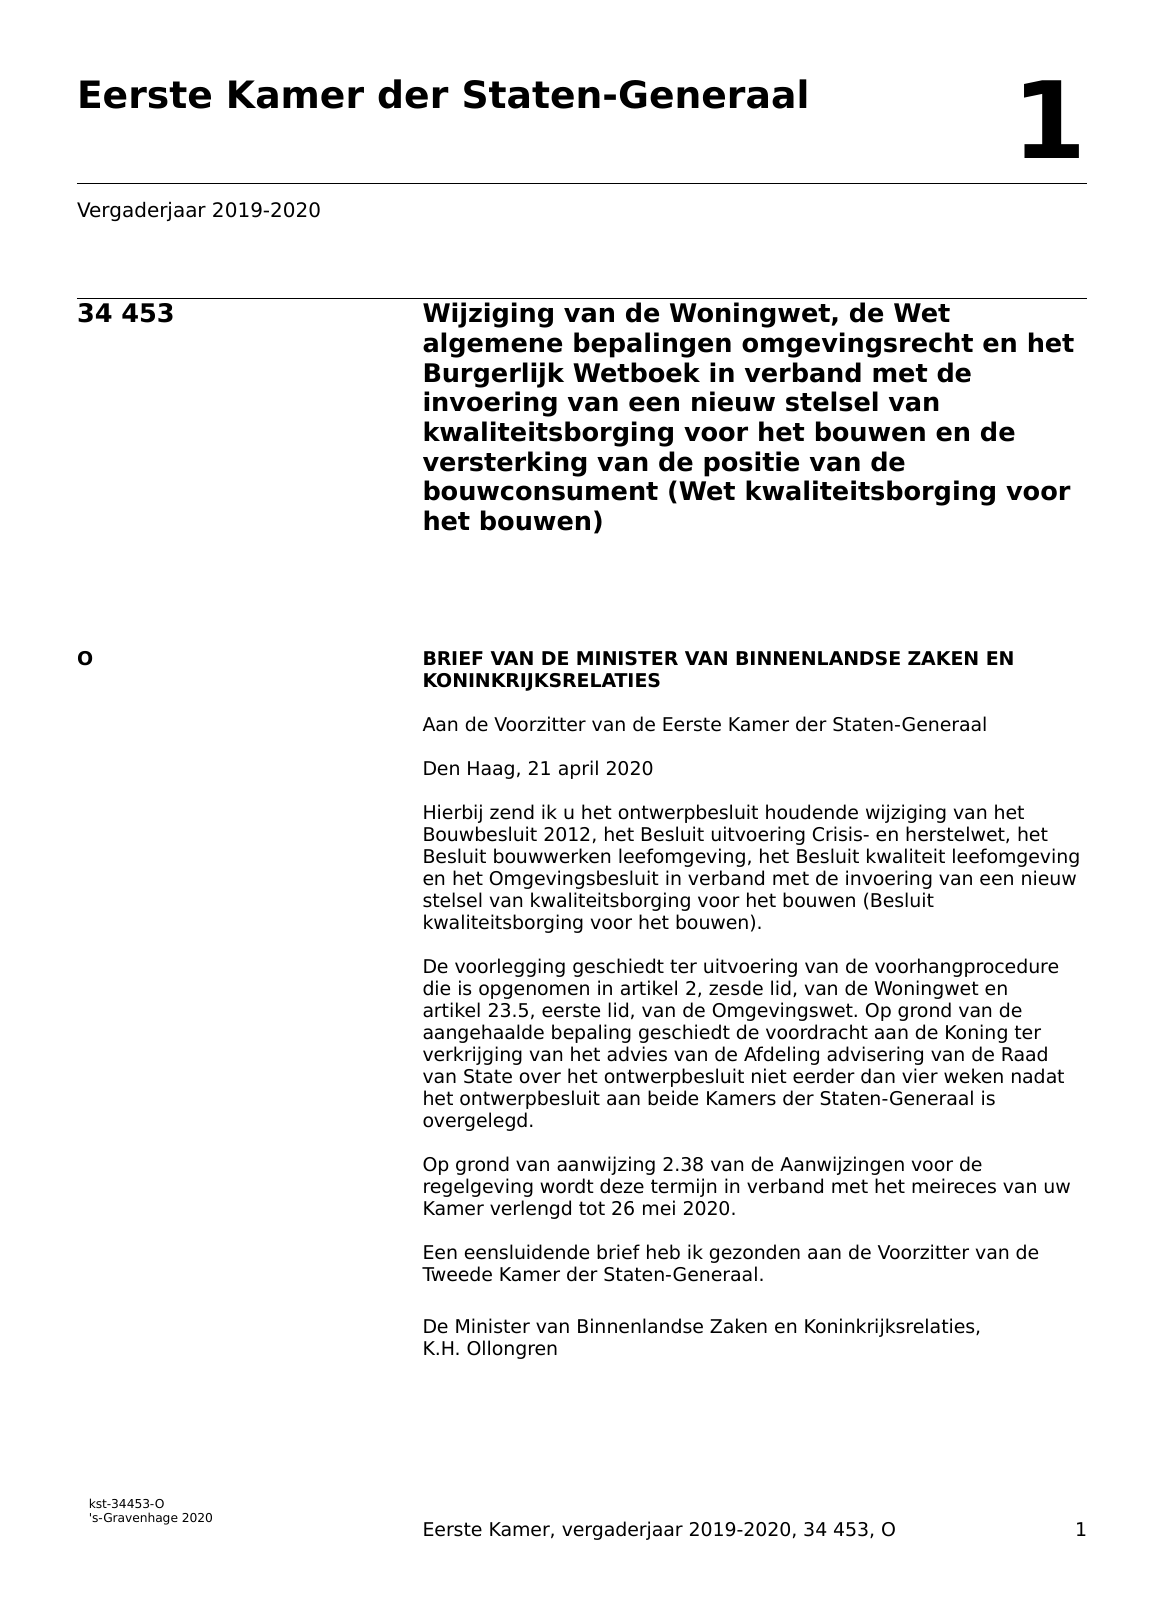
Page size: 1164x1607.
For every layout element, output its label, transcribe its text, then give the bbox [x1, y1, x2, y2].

text Den Haag, 21 april 2020 [422, 758, 1087, 780]
table_header Eerste Kamer der Staten-Generaal [77, 59, 886, 183]
subtitle O BRIEF VAN DE MINISTER VAN BINNENLANDSE ZAKEN EN KONINKRIJKSRELATIES [77, 647, 1087, 691]
text Aan de Voorzitter van de Eerste Kamer der Staten-Generaal [422, 714, 1087, 736]
text Een eensluidende brief heb ik gezonden aan de Voorzitter van de Tweede Kamer der Staten-Generaal. [422, 1242, 1087, 1286]
table_cell Vergaderjaar 2019-2020 [77, 184, 1087, 298]
text Op grond van aanwijzing 2.38 van de Aanwijzingen voor de regelgeving wordt deze termijn in verband met het meireces van uw Kamer verlengd tot 26 mei 2020. [422, 1154, 1087, 1220]
subtitle 34 453 Wijziging van de Woningwet, de Wet algemene bepalingen omgevingsrecht en het Burgerlijk Wetboek in verband met de invoering van een nieuw stelsel van kwaliteitsborging voor het bouwen en de versterking van de positie van de bouwconsument (Wet kwaliteitsborging voor het bouwen) [77, 299, 1087, 536]
text kst-34453-O [88, 1497, 323, 1511]
text Hierbij zend ik u het ontwerpbesluit houdende wijziging van het Bouwbesluit 2012, het Besluit uitvoering Crisis- en herstelwet, het Besluit bouwwerken leefomgeving, het Besluit kwaliteit leefomgeving en het Omgevingsbesluit in verband met de invoering van een nieuw stelsel van kwaliteitsborging voor het bouwen (Besluit kwaliteitsborging voor het bouwen). [422, 802, 1087, 934]
text De voorlegging geschiedt ter uitvoering van de voorhangprocedure die is opgenomen in artikel 2, zesde lid, van de Woningwet en artikel 23.5, eerste lid, van de Omgevingswet. Op grond van de aangehaalde bepaling geschiedt de voordracht aan de Koning ter verkrijging van het advies van de Afdeling advisering van de Raad van State over het ontwerpbesluit niet eerder dan vier weken nadat het ontwerpbesluit aan beide Kamers der Staten-Generaal is overgelegd. [422, 956, 1087, 1132]
text De Minister van Binnenlandse Zaken en Koninkrijksrelaties, K.H. Ollongren [422, 1316, 1087, 1360]
text 's-Gravenhage 2020 [88, 1511, 323, 1525]
table_header 1 [886, 59, 1087, 183]
